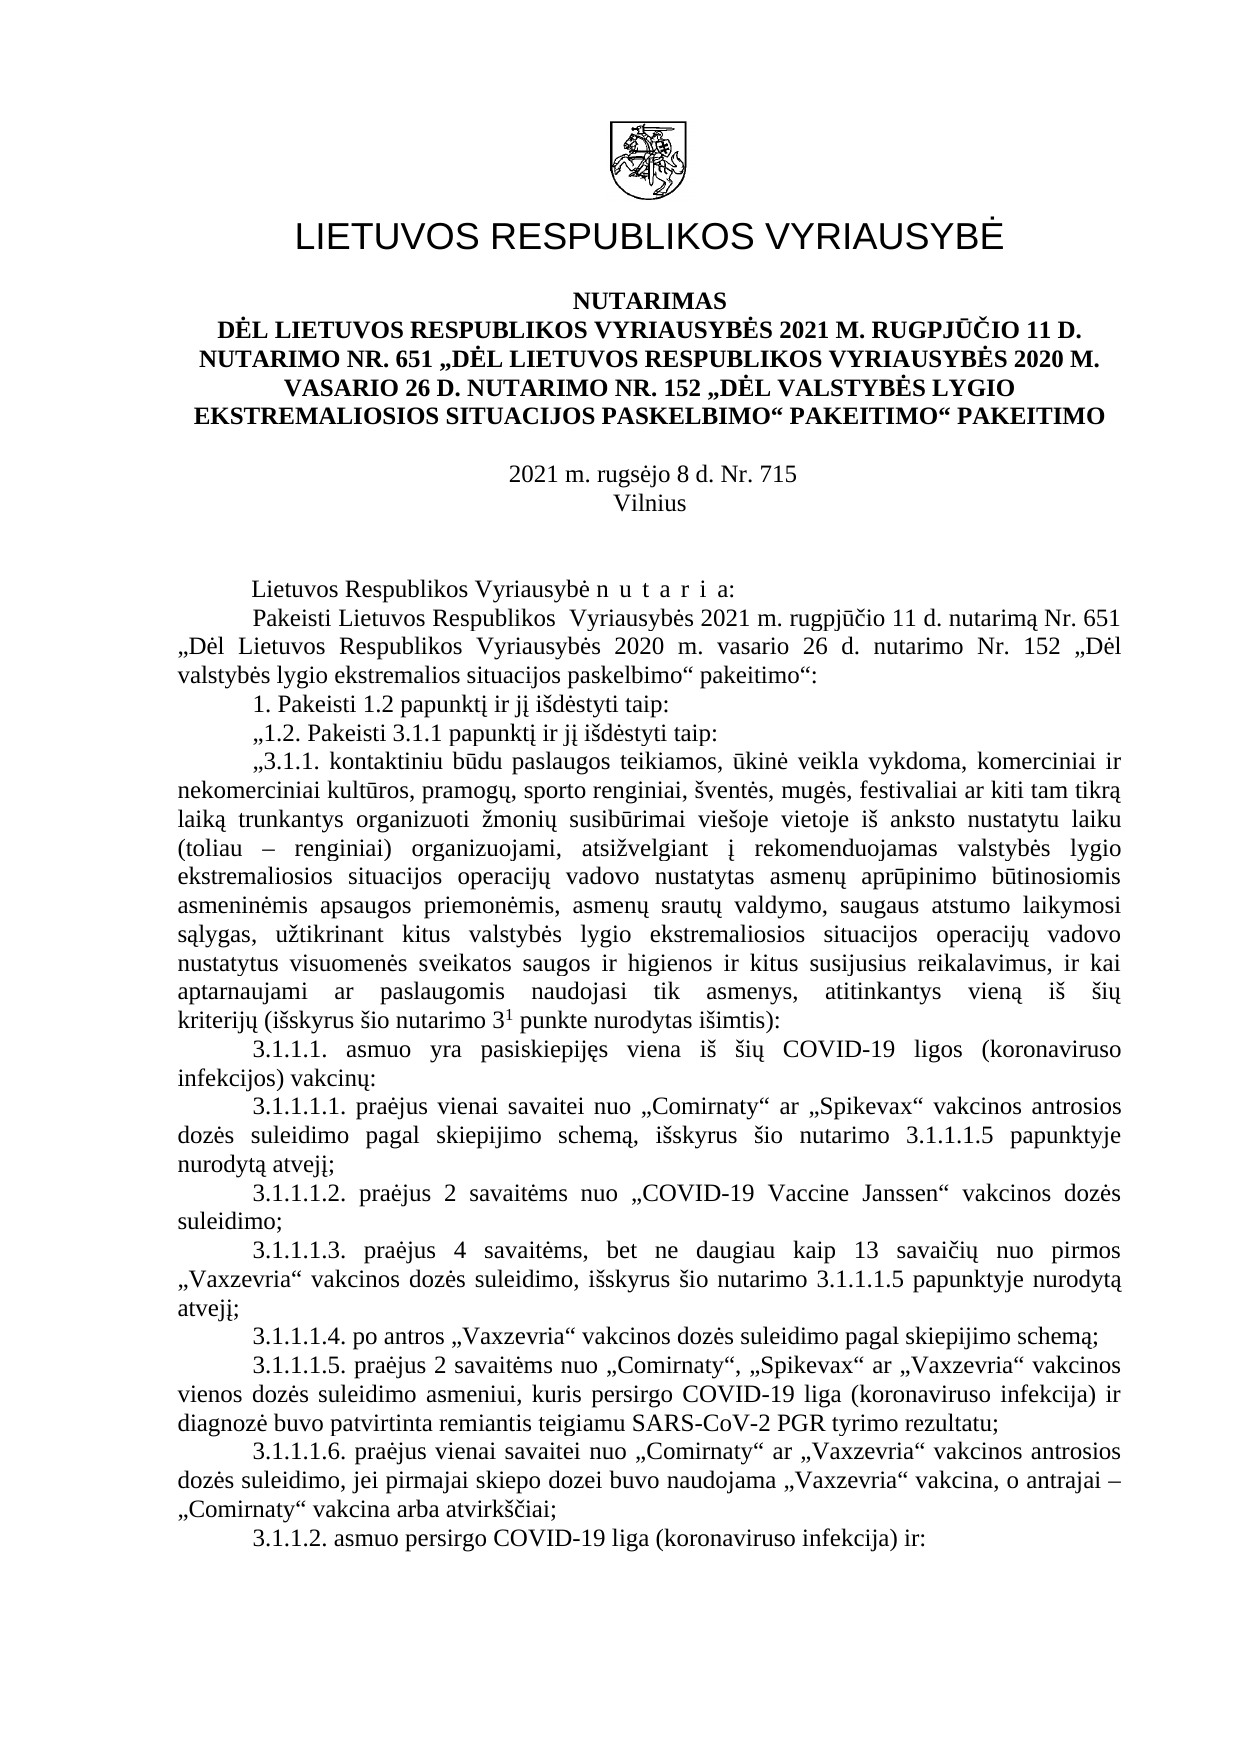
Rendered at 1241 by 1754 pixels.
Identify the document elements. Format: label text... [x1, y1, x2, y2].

text Lietuvos Respublikos Vyriausybė nutaria: [177, 574, 1122, 603]
text 3.1.1.1.3. praėjus 4 savaitėms, bet ne daugiau kaip 13 savaičių nuo pirmos „Vaxzevria“ vakcinos dozės suleidimo, išskyrus šio nutarimo 3.1.1.1.5 papunktyje nurodytą atvejį; [177, 1235, 1122, 1321]
text 3.1.1.1.6. praėjus vienai savaitei nuo „Comirnaty“ ar „Vaxzevria“ vakcinos antrosios dozės suleidimo, jei pirmajai skiepo dozei buvo naudojama „Vaxzevria“ vakcina, o antrajai – „Comirnaty“ vakcina arba atvirkščiai; [177, 1436, 1122, 1523]
text 3.1.1.1. asmuo yra pasiskiepijęs viena iš šių COVID-19 ligos (koronaviruso infekcijos) vakcinų: [177, 1034, 1122, 1091]
text 3.1.1.1.1. praėjus vienai savaitei nuo „Comirnaty“ ar „Spikevax“ vakcinos antrosios dozės suleidimo pagal skiepijimo schemą, išskyrus šio nutarimo 3.1.1.1.5 papunktyje nurodytą atvejį; [177, 1091, 1122, 1178]
text 3.1.1.1.4. po antros „Vaxzevria“ vakcinos dozės suleidimo pagal skiepijimo schemą; [177, 1321, 1122, 1350]
text „1.2. Pakeisti 3.1.1 papunktį ir jį išdėstyti taip: [177, 718, 1122, 746]
text Pakeisti Lietuvos Respublikos Vyriausybės 2021 m. rugpjūčio 11 d. nutarimą Nr. 651 „Dėl Lietuvos Respublikos Vyriausybės 2020 m. vasario 26 d. nutarimo Nr. 152 „Dėl valstybės lygio ekstremalios situacijos paskelbimo“ pakeitimo“: [177, 603, 1122, 689]
text Vilnius [177, 488, 1122, 516]
text 3.1.1.1.5. praėjus 2 savaitėms nuo „Comirnaty“, „Spikevax“ ar „Vaxzevria“ vakcinos vienos dozės suleidimo asmeniui, kuris persirgo COVID-19 liga (koronaviruso infekcija) ir diagnozė buvo patvirtinta remiantis teigiamu SARS-CoV-2 PGR tyrimo rezultatu; [177, 1350, 1122, 1436]
text „3.1.1. kontaktiniu būdu paslaugos teikiamos, ūkinė veikla vykdoma, komerciniai ir nekomerciniai kultūros, pramogų, sporto renginiai, šventės, mugės, festivaliai ar kiti tam tikrą laiką trunkantys organizuoti žmonių susibūrimai viešoje vietoje iš anksto nustatytu laiku (toliau – renginiai) organizuojami, atsižvelgiant į rekomenduojamas valstybės lygio ekstremaliosios situacijos operacijų vadovo nustatytas asmenų aprūpinimo būtinosiomis asmeninėmis apsaugos priemonėmis, asmenų srautų valdymo, saugaus atstumo laikymosi sąlygas, užtikrinant kitus valstybės lygio ekstremaliosios situacijos operacijų vadovo nustatytus visuomenės sveikatos saugos ir higienos ir kitus susijusius reikalavimus, ir kai aptarnaujami ar paslaugomis naudojasi tik asmenys, atitinkantys vieną iš šių kriterijų (išskyrus šio nutarimo 31 punkte nurodytas išimtis): [177, 746, 1122, 1034]
text 2021 m. rugsėjo 8 d. Nr. 715 [177, 459, 1122, 488]
text nutarimas [177, 286, 1122, 315]
text DĖL LIETUVOS RESPUBLIKOS VYRIAUSYBĖS 2021 M. RUGPJŪČIO 11 D. NUTARIMO NR. 651 „DĖL LIETUVOS RESPUBLIKOS VYRIAUSYBĖS 2020 M. VASARIO 26 D. NUTARIMO NR. 152 „DĖL VALSTYBĖS LYGIO EKSTREMALIOSIOS SITUACIJOS PASKELBIMO“ PAKEITIMO“ PAKEITIMO [177, 315, 1122, 430]
text 3.1.1.1.2. praėjus 2 savaitėms nuo „COVID-19 Vaccine Janssen“ vakcinos dozės suleidimo; [177, 1178, 1122, 1235]
text Lietuvos Respublikos Vyriausybė [177, 214, 1122, 258]
text 3.1.1.2. asmuo persirgo COVID-19 liga (koronaviruso infekcija) ir: [177, 1523, 1122, 1551]
text 1. Pakeisti 1.2 papunktį ir jį išdėstyti taip: [177, 689, 1122, 718]
